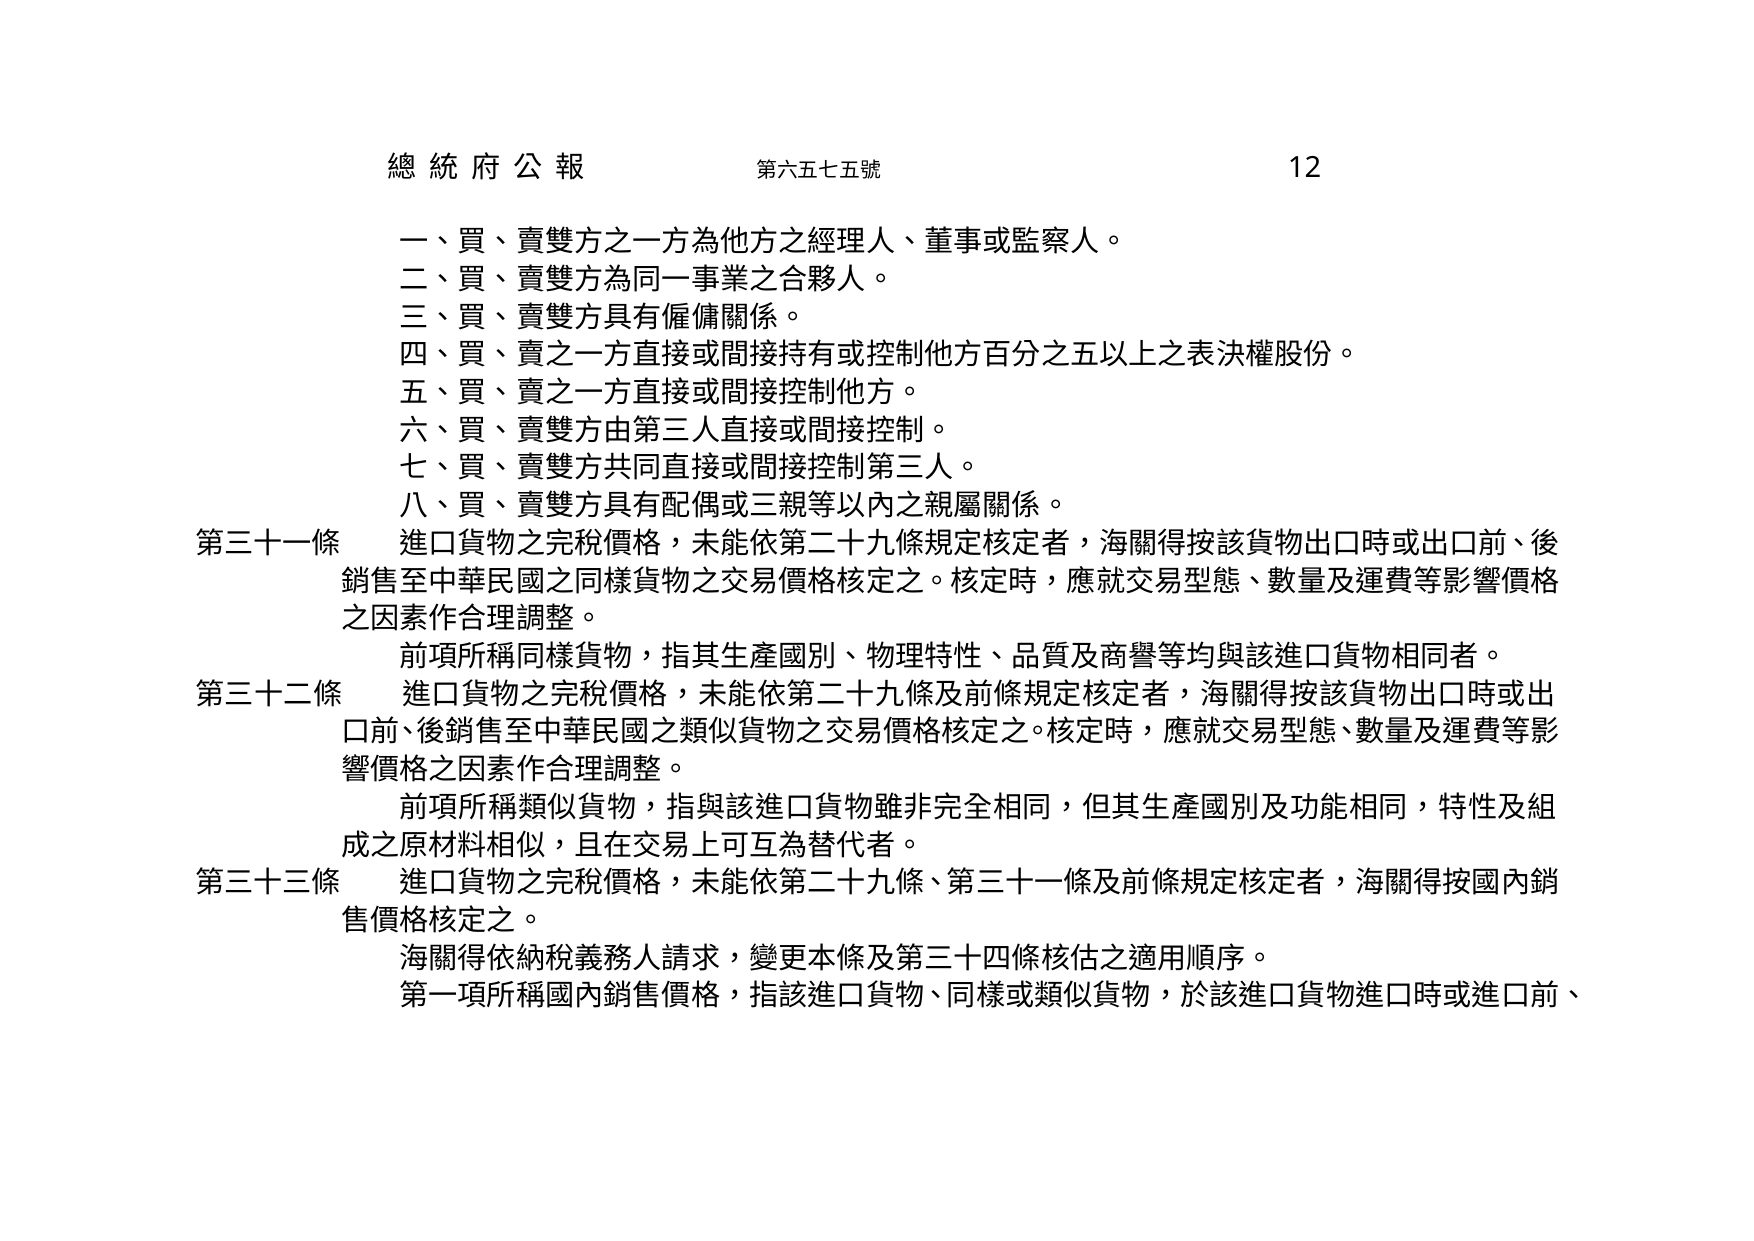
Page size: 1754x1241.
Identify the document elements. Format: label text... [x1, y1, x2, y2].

text 前項所稱類似貨物，指與該進口貨物雖非完全相同，但其生產國別及功能相同，特性及組成之原材料相似，且在交易上可互為替代者。 [341, 787, 1559, 863]
text 三、買、賣雙方具有僱傭關係。 [399, 297, 1559, 335]
text 第三十二條 進口貨物之完稅價格，未能依第二十九條及前條規定核定者，海關得按該貨物出口時或出口前、後銷售至中華民國之類似貨物之交易價格核定之。核定時，應就交易型態、數量及運費等影響價格之因素作合理調整。 [195, 674, 1559, 787]
text 二、買、賣雙方為同一事業之合夥人。 [399, 259, 1559, 297]
text 七、買、賣雙方共同直接或間接控制第三人。 [399, 448, 1559, 486]
text 第三十三條 進口貨物之完稅價格，未能依第二十九條、第三十一條及前條規定核定者，海關得按國內銷售價格核定之。 [195, 863, 1559, 938]
text 前項所稱同樣貨物，指其生產國別、物理特性、品質及商譽等均與該進口貨物相同者。 [341, 636, 1559, 674]
text 一、買、賣雙方之一方為他方之經理人、董事或監察人。 [399, 222, 1559, 259]
text 六、買、賣雙方由第三人直接或間接控制。 [399, 410, 1559, 448]
text 第一項所稱國內銷售價格，指該進口貨物、同樣或類似貨物，於該進口貨物進口時或進口前、後，在國內按其輸入原狀於第一手交易階段，售予無特殊關係者最大銷售數量之單位價格核計後，扣減下列費用計算者： [341, 976, 1559, 1013]
text 海關得依納稅義務人請求，變更本條及第三十四條核估之適用順序。 [341, 938, 1559, 976]
text 四、買、賣之一方直接或間接持有或控制他方百分之五以上之表決權股份。 [399, 335, 1559, 372]
text 八、買、賣雙方具有配偶或三親等以內之親屬關係。 [399, 486, 1559, 523]
text 五、買、賣之一方直接或間接控制他方。 [399, 372, 1559, 410]
text 第三十一條 進口貨物之完稅價格，未能依第二十九條規定核定者，海關得按該貨物出口時或出口前、後銷售至中華民國之同樣貨物之交易價格核定之。核定時，應就交易型態、數量及運費等影響價格之因素作合理調整。 [195, 523, 1559, 636]
